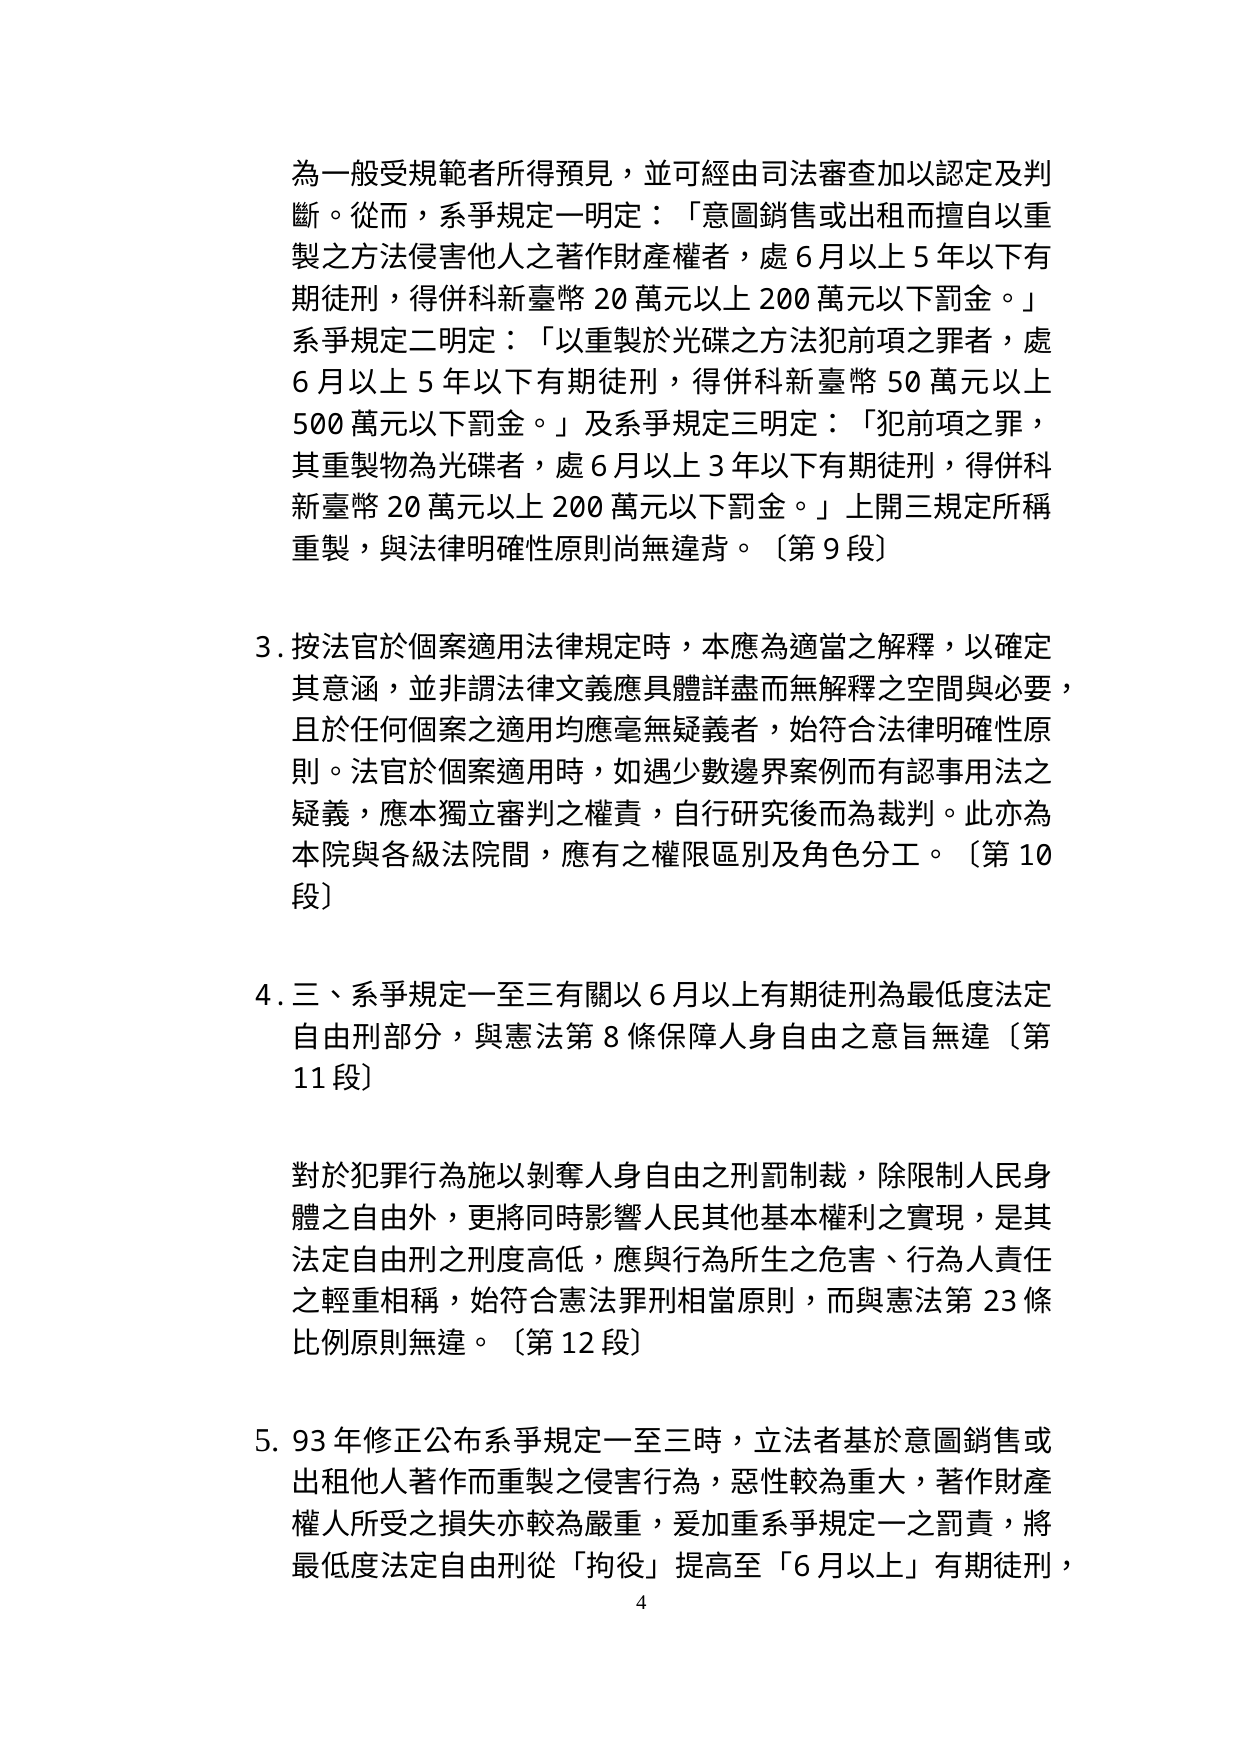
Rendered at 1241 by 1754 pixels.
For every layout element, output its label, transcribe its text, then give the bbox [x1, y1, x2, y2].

text 對於犯罪行為施以剝奪人身自由之刑罰制裁，除限制人民身體之自由外，更將同時影響人民其他基本權利之實現，是其法定自由刑之刑度高低，應與行為所生之危害、行為人責任之輕重相稱，始符合憲法罪刑相當原則，而與憲法第23條比例原則無違。〔第12段〕 [292, 1153, 1053, 1362]
list 三、系爭規定一至三有關以6月以上有期徒刑為最低度法定自由刑部分，與憲法第8條保障人身自由之意旨無違〔第11段〕 [254, 972, 1053, 1097]
list 著作權法第3條第1項第5款規定：「重製：指以印刷、複印、錄音、錄影、攝影、筆錄或其他方法直接、間接、永久或暫時之重複製作。於劇本、音樂著作或其他類似著作演出或播送時予以錄音或錄影；或依建築設計圖或建築模型建造建築物者，亦屬之。」其意義並非難以理解，且與改作係將原著作之形式或內容加以改變，而有創作元素，亦明顯有別；又個案事實是否屬於上述重製定義規定所欲規範之對象，仍為一般受規範者所得預見，並可經由司法審查加以認定及判斷。從而，系爭規定一明定：「意圖銷售或出租而擅自以重製之方法侵害他人之著作財產權者，處6月以上5年以下有期徒刑，得併科新臺幣20萬元以上200萬元以下罰金。」系爭規定二明定：「以重製於光碟之方法犯前項之罪者，處6月以上5年以下有期徒刑，得併科新臺幣50萬元以上500萬元以下罰金。」及系爭規定三明定：「犯前項之罪，其重製物為光碟者，處6月以上3年以下有期徒刑，得併科新臺幣20萬元以上200萬元以下罰金。」上開三規定所稱重製，與法律明確性原則尚無違背。〔第9段〕 [254, 151, 1053, 568]
list 按法官於個案適用法律規定時，本應為適當之解釋，以確定其意涵，並非謂法律文義應具體詳盡而無解釋之空間與必要，且於任何個案之適用均應毫無疑義者，始符合法律明確性原則。法官於個案適用時，如遇少數邊界案例而有認事用法之疑義，應本獨立審判之權責，自行研究後而為裁判。此亦為本院與各級法院間，應有之權限區別及角色分工。〔第10段〕 [254, 624, 1053, 916]
list 93年修正公布系爭規定一至三時，立法者基於意圖銷售或出租他人著作而重製之侵害行為，惡性較為重大，著作財產權人所受之損失亦較為嚴重，爰加重系爭規定一之罰責，將最低度法定自由刑從「拘役」提高至「6月以上」有期徒刑，並加重罰金刑之處罰，以有效阻遏侵害；另為有效遏阻盜版光碟之製造、散布，亦分別將系爭規定二及三之罰責予以加重，即將其最低度法定自由刑，均從「拘役」提高至「6月以上」有期徒刑，並加重系爭規定三罰金刑之處罰。是立法者於系爭規定一至三均以6月以上有期徒刑為最低度法定自由刑，係為處罰意圖銷售、出租而非法重製光碟、或散布非法之光碟重製物行為，以維護著作人之合法權益及相關產業之秩序，其所追求之目的顯屬重要公共利益。〔第17段〕 [254, 1418, 1053, 1584]
